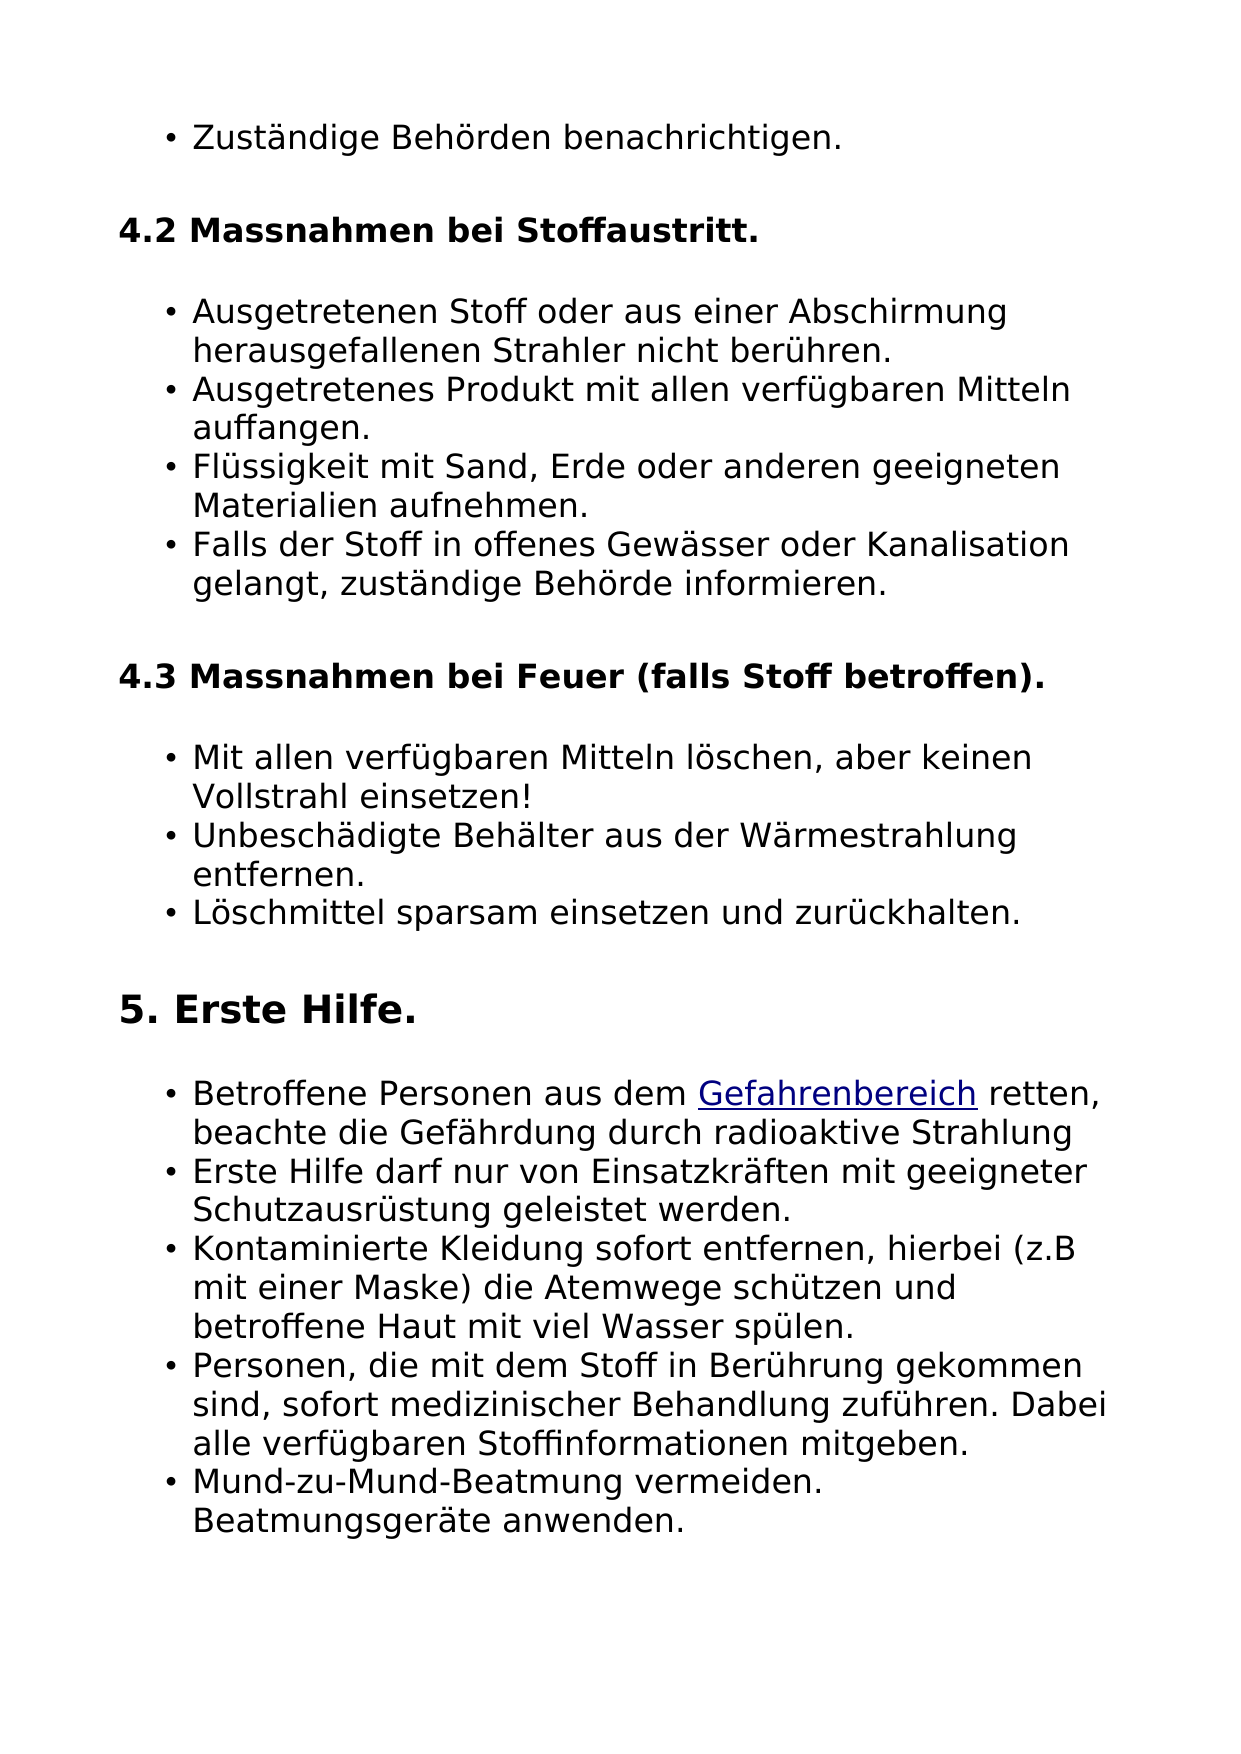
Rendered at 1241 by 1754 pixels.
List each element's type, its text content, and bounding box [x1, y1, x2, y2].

subtitle 4.3 Massnahmen bei Feuer (falls Stoff betroffen). [118, 658, 1122, 696]
list Ausgetretenen Stoff oder aus einer Abschirmung herausgefallenen Strahler nicht berühren. [177, 292, 1122, 370]
list Betroffene Personen aus dem Gefahrenbereich retten, beachte die Gefährdung durch radioaktive Strahlung [177, 1074, 1122, 1152]
list Mit allen verfügbaren Mitteln löschen, aber keinen Vollstrahl einsetzen! [177, 738, 1122, 816]
list Mund-zu-Mund-Beatmung vermeiden. Beatmungsgeräte anwenden. [177, 1463, 1122, 1541]
list Personen, die mit dem Stoff in Berührung gekommen sind, sofort medizinischer Behandlung zuführen. Dabei alle verfügbaren Stoffinformationen mitgeben. [177, 1346, 1122, 1463]
list Erste Hilfe darf nur von Einsatzkräften mit geeigneter Schutzausrüstung geleistet werden. [177, 1152, 1122, 1230]
list Zuständige Behörden benachrichtigen. [177, 118, 1122, 157]
subtitle 5. Erste Hilfe. [118, 987, 1122, 1032]
list Flüssigkeit mit Sand, Erde oder anderen geeigneten Materialien aufnehmen. [177, 448, 1122, 525]
list Löschmittel sparsam einsetzen und zurückhalten. [177, 894, 1122, 933]
list Ausgetretenes Produkt mit allen verfügbaren Mitteln auffangen. [177, 370, 1122, 448]
subtitle 4.2 Massnahmen bei Stoffaustritt. [118, 211, 1122, 250]
list Kontaminierte Kleidung sofort entfernen, hierbei (z.B mit einer Maske) die Atemwege schützen und betroffene Haut mit viel Wasser spülen. [177, 1230, 1122, 1346]
list Unbeschädigte Behälter aus der Wärmestrahlung entfernen. [177, 816, 1122, 894]
list Falls der Stoff in offenes Gewässer oder Kanalisation gelangt, zuständige Behörde informieren. [177, 525, 1122, 603]
